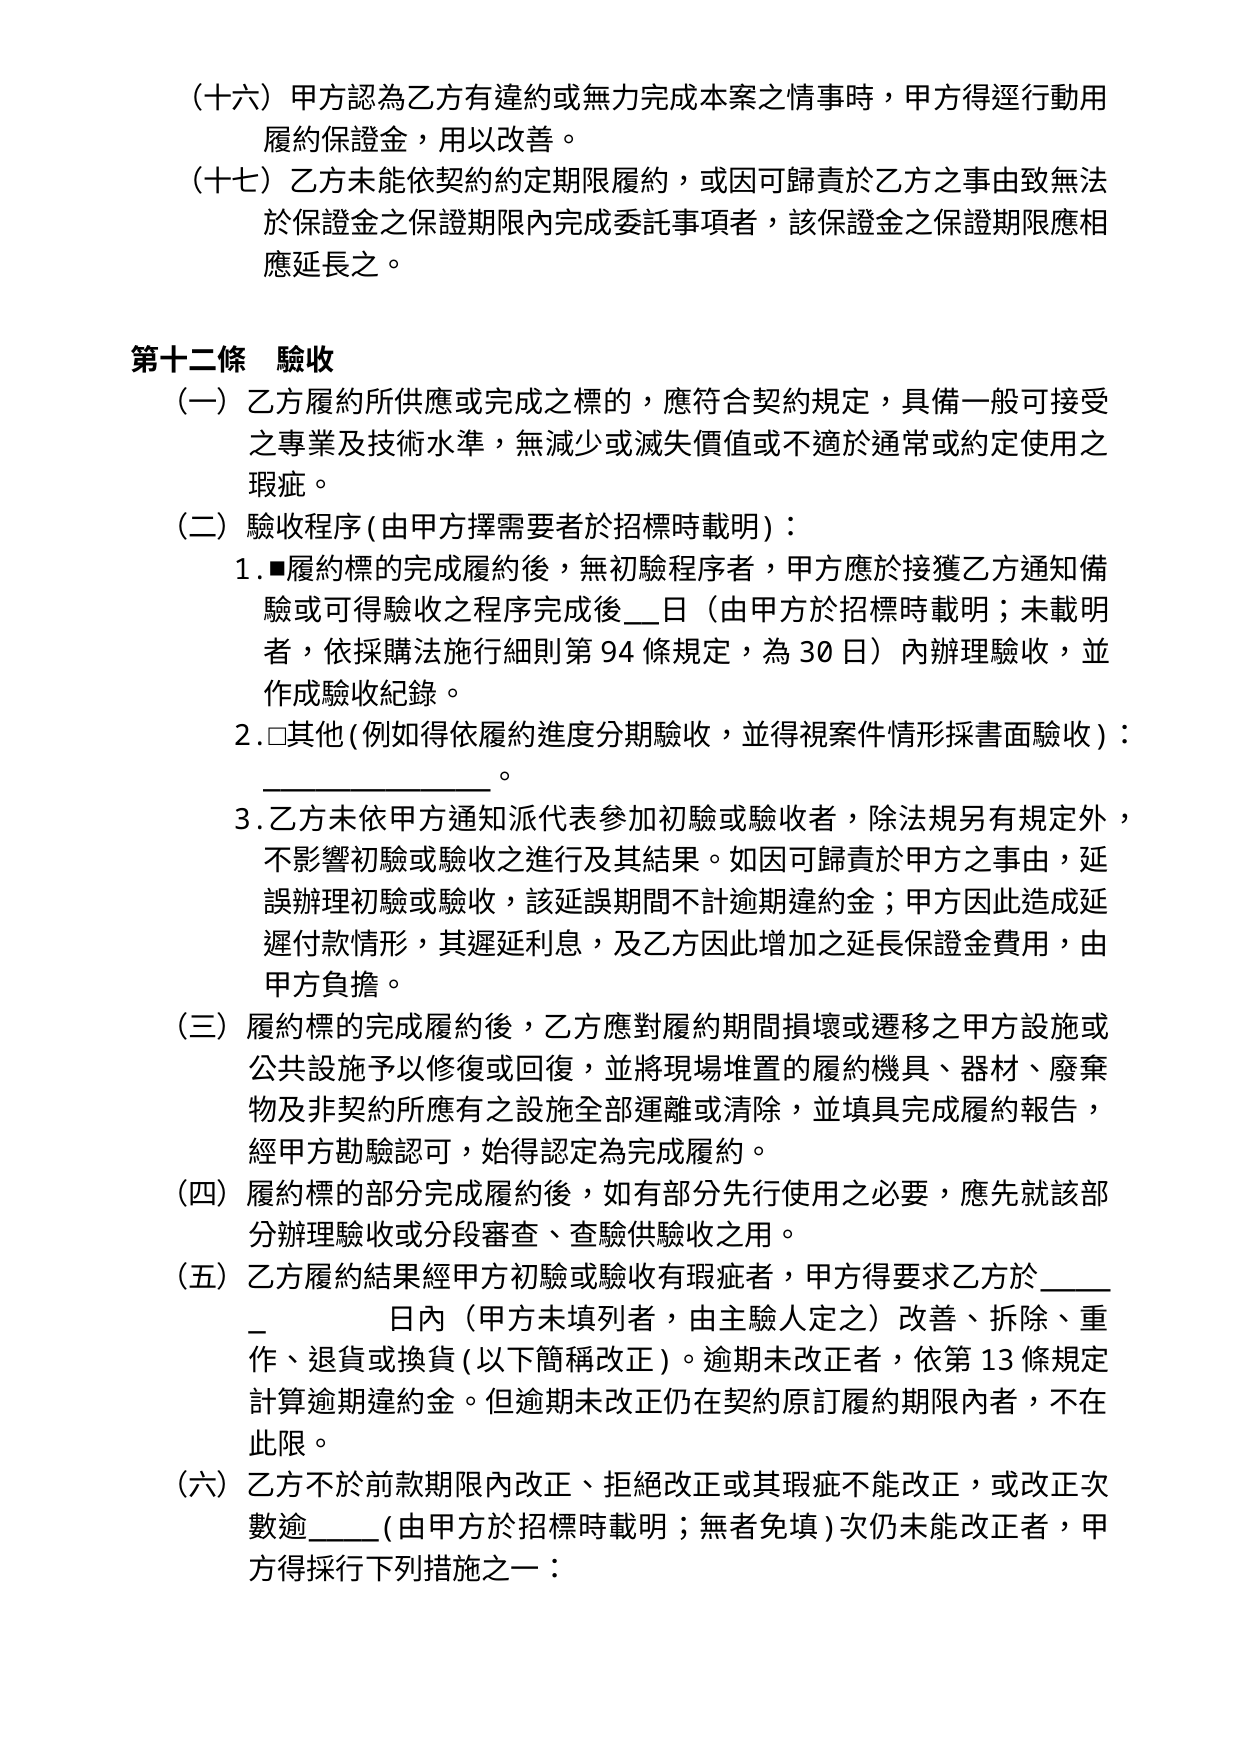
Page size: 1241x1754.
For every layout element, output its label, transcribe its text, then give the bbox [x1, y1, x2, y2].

list □其他(例如得依履約進度分期驗收，並得視案件情形採書面驗收)：_____________。 [233, 712, 1110, 796]
list 乙方未能依契約約定期限履約，或因可歸責於乙方之事由致無法於保證金之保證期限內完成委託事項者，該保證金之保證期限應相應延長之。 [174, 158, 1110, 283]
list ■履約標的完成履約後，無初驗程序者，甲方應於接獲乙方通知備驗或可得驗收之程序完成後__日（由甲方於招標時載明；未載明者，依採購法施行細則第94條規定，為30日）內辦理驗收，並作成驗收紀錄。 [233, 546, 1110, 712]
list 驗收程序(由甲方擇需要者於招標時載明)： [159, 504, 1110, 546]
list 履約標的完成履約後，乙方應對履約期間損壞或遷移之甲方設施或公共設施予以修復或回復，並將現場堆置的履約機具、器材、廢棄物及非契約所應有之設施全部運離或清除，並填具完成履約報告，經甲方勘驗認可，始得認定為完成履約。 [159, 1004, 1110, 1171]
list 乙方履約結果經甲方初驗或驗收有瑕疵者，甲方得要求乙方於_____ 日內（甲方未填列者，由主驗人定之）改善、拆除、重作、退貨或換貨(以下簡稱改正)。逾期未改正者，依第13條規定計算逾期違約金。但逾期未改正仍在契約原訂履約期限內者，不在此限。 [159, 1254, 1110, 1462]
list 乙方履約所供應或完成之標的，應符合契約規定，具備一般可接受之專業及技術水準，無減少或滅失價值或不適於通常或約定使用之瑕疵。 [159, 379, 1110, 504]
list 履約標的部分完成履約後，如有部分先行使用之必要，應先就該部分辦理驗收或分段審查、查驗供驗收之用。 [159, 1171, 1110, 1254]
list 乙方未依甲方通知派代表參加初驗或驗收者，除法規另有規定外，不影響初驗或驗收之進行及其結果。如因可歸責於甲方之事由，延誤辦理初驗或驗收，該延誤期間不計逾期違約金；甲方因此造成延遲付款情形，其遲延利息，及乙方因此增加之延長保證金費用，由甲方負擔。 [233, 796, 1110, 1004]
list 甲方認為乙方有違約或無力完成本案之情事時，甲方得逕行動用履約保證金，用以改善。 [174, 75, 1110, 158]
list 乙方不於前款期限內改正、拒絕改正或其瑕疵不能改正，或改正次數逾____(由甲方於招標時載明；無者免填)次仍未能改正者，甲方得採行下列措施之一： [159, 1462, 1110, 1587]
text 第十二條 驗收 [130, 337, 1110, 379]
